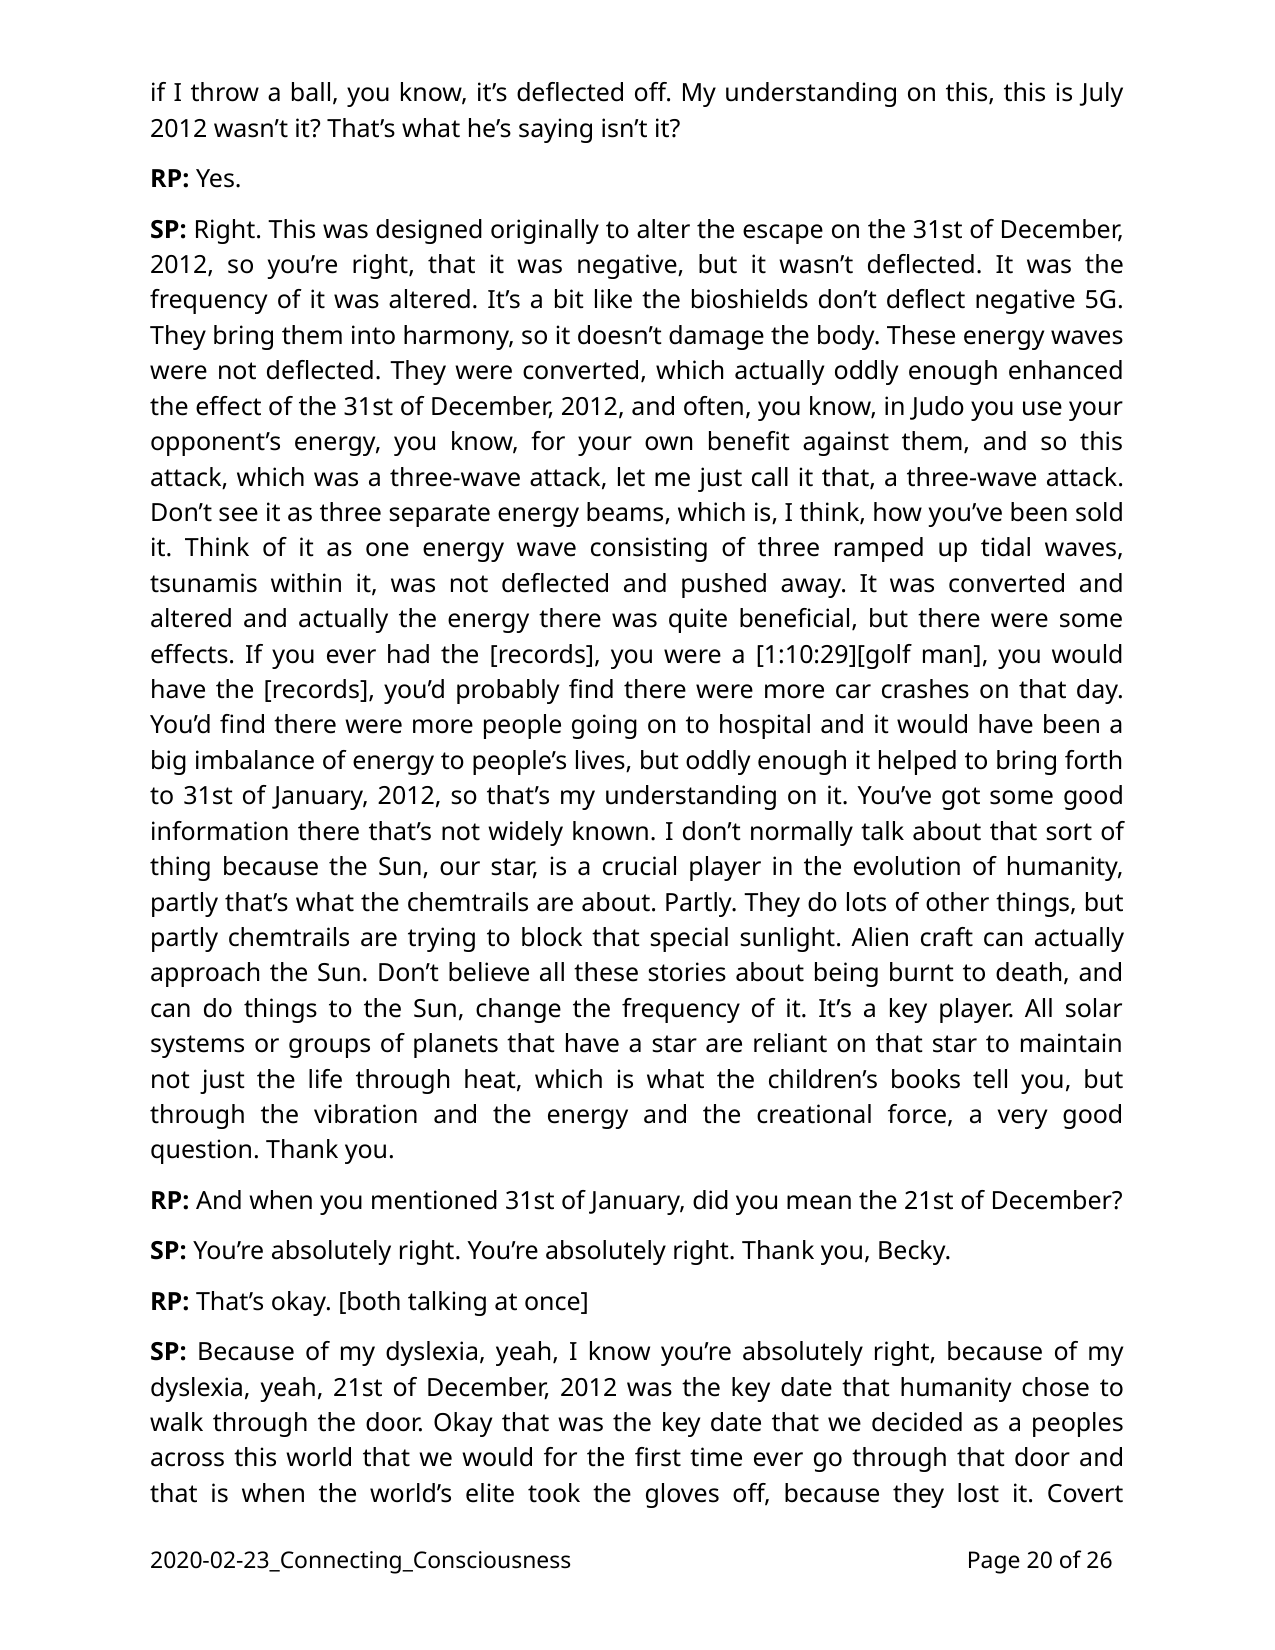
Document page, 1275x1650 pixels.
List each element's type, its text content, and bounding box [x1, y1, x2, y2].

text RP: That’s okay. [both talking at once] [150, 1283, 1125, 1317]
text RP: And when you mentioned 31st of January, did you mean the 21st of December? [150, 1182, 1125, 1217]
text SP: You’re absolutely right. You’re absolutely right. Thank you, Becky. [150, 1233, 1125, 1267]
text SP: Because of my dyslexia, yeah, I know you’re absolutely right, because of my dyslexia, yeah, 21st of December, 2012 was the key date that humanity chose to walk through the door. Okay that was the key date that we decided as a peoples across this world that we would for the first time ever go through that door and that is when the world’s elite took the gloves off, because they lost it. Covert [150, 1334, 1125, 1509]
text RP: Yes. [150, 161, 1125, 195]
text if I throw a ball, you know, it’s deflected off. My understanding on this, this is July 2012 wasn’t it? That’s what he’s saying isn’t it? [150, 75, 1125, 144]
text SP: Right. This was designed originally to alter the escape on the 31st of December, 2012, so you’re right, that it was negative, but it wasn’t deflected. It was the frequency of it was altered. It’s a bit like the bioshields don’t deflect negative 5G. They bring them into harmony, so it doesn’t damage the body. These energy waves were not deflected. They were converted, which actually oddly enough enhanced the effect of the 31st of December, 2012, and often, you know, in Judo you use your opponent’s energy, you know, for your own benefit against them, and so this attack, which was a three-wave attack, let me just call it that, a three-wave attack. Don’t see it as three separate energy beams, which is, I think, how you’ve been sold it. Think of it as one energy wave consisting of three ramped up tidal waves, tsunamis within it, was not deflected and pushed away. It was converted and altered and actually the energy there was quite beneficial, but there were some effects. If you ever had the [records], you were a [1:10:29][golf man], you would have the [records], you’d probably find there were more car crashes on that day. You’d find there were more people going on to hospital and it would have been a big imbalance of energy to people’s lives, but oddly enough it helped to bring forth to 31st of January, 2012, so that’s my understanding on it. You’ve got some good information there that’s not widely known. I don’t normally talk about that sort of thing because the Sun, our star, is a crucial player in the evolution of humanity, partly that’s what the chemtrails are about. Partly. They do lots of other things, but partly chemtrails are trying to block that special sunlight. Alien craft can actually approach the Sun. Don’t believe all these stories about being burnt to death, and can do things to the Sun, change the frequency of it. It’s a key player. All solar systems or groups of planets that have a star are reliant on that star to maintain not just the life through heat, which is what the children’s books tell you, but through the vibration and the energy and the creational force, a very good question. Thank you. [150, 211, 1125, 1166]
